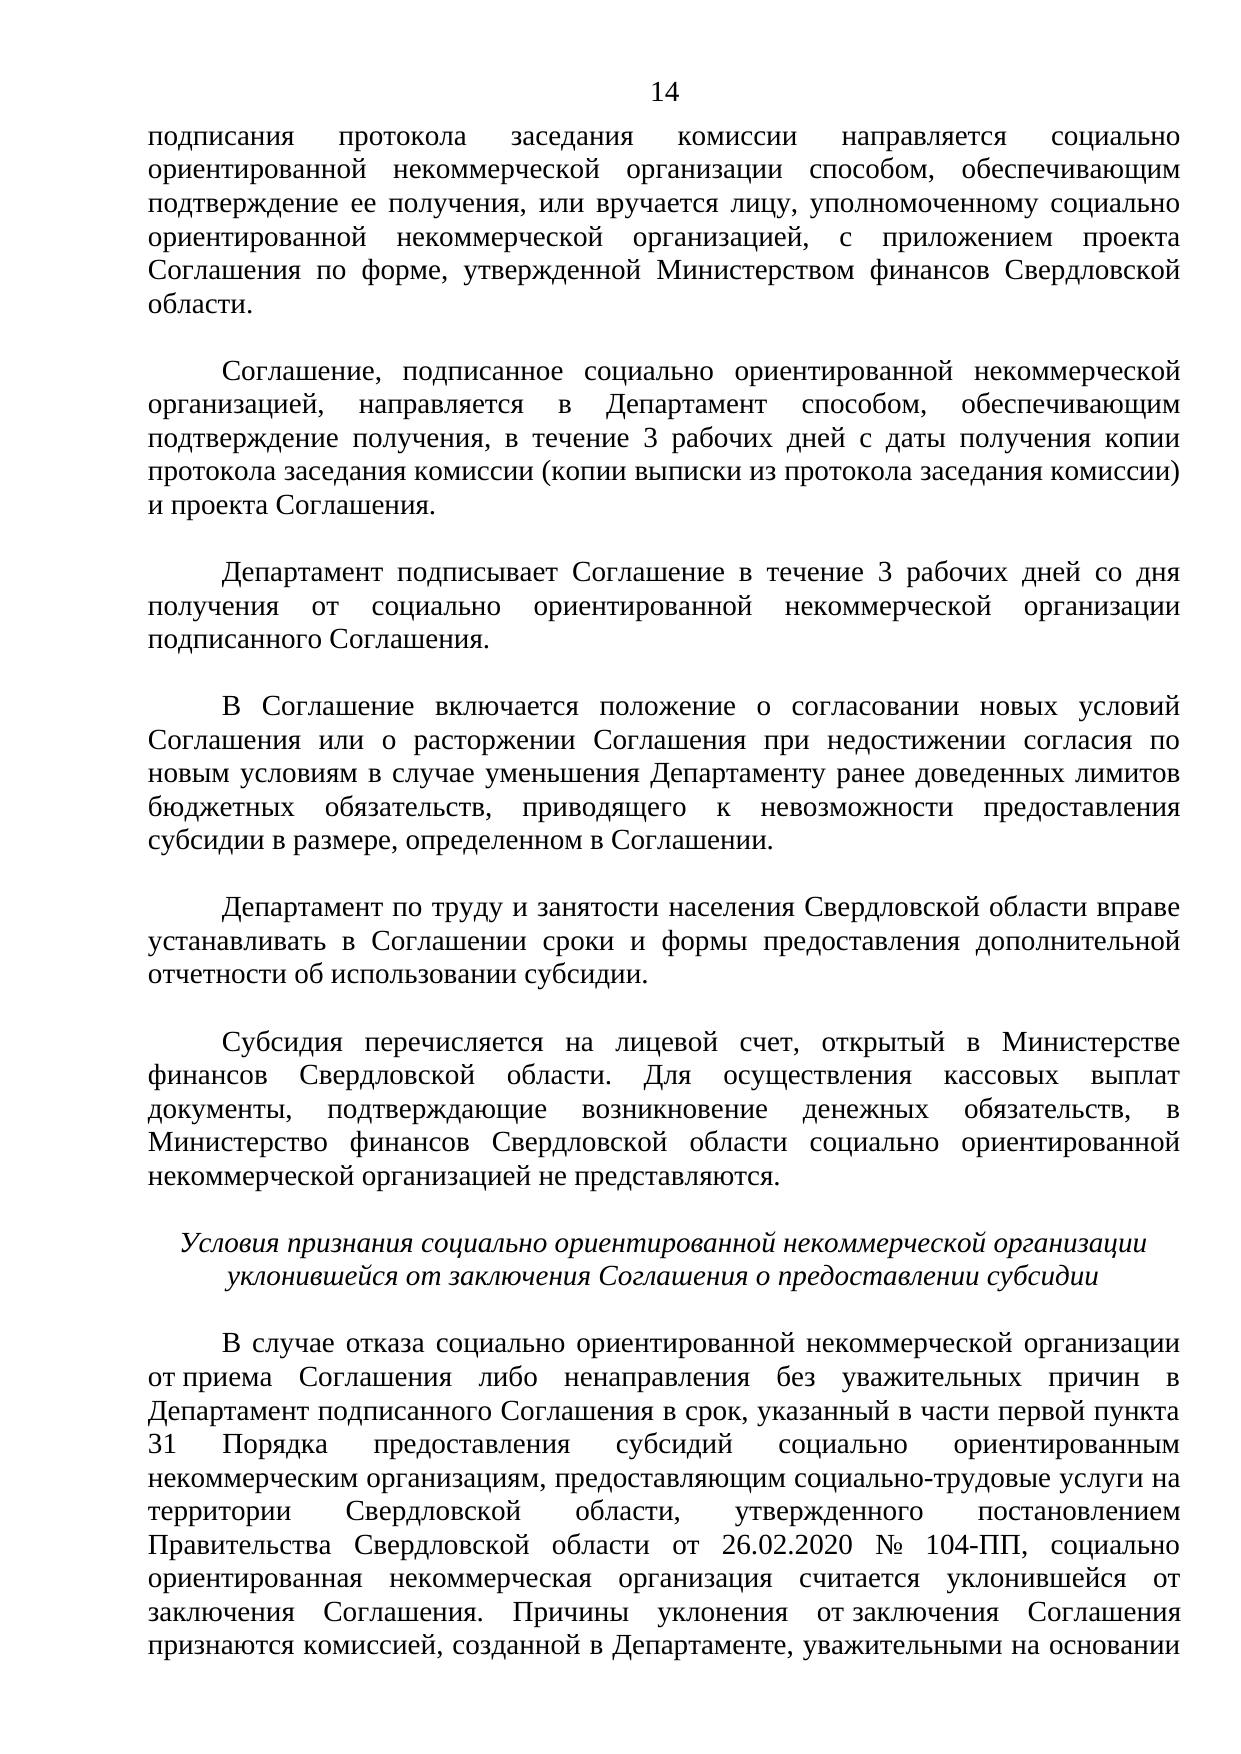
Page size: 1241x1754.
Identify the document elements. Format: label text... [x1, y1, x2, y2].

text Департамент подписывает Соглашение в течение 3 рабочих дней со дня получения от социально ориентированной некоммерческой организации подписанного Соглашения. [148, 554, 1181, 655]
text подписания протокола заседания комиссии направляется социально ориентированной некоммерческой организации способом, обеспечивающим подтверждение ее получения, или вручается лицу, уполномоченному социально ориентированной некоммерческой организацией, с приложением проекта Соглашения по форме, утвержденной Министерством финансов Свердловской области. [148, 118, 1181, 319]
text Условия признания социально ориентированной некоммерческой организации уклонившейся от заключения Соглашения о предоставлении субсидии [148, 1225, 1181, 1292]
text В случае отказа социально ориентированной некоммерческой организации от приема Соглашения либо ненаправления без уважительных причин в Департамент подписанного Соглашения в срок, указанный в части первой пункта 31 Порядка предоставления субсидий социально ориентированным некоммерческим организациям, предоставляющим социально-трудовые услуги на территории Свердловской области, утвержденного постановлением Правительства Свердловской области от 26.02.2020 № 104-ПП, социально ориентированная некоммерческая организация считается уклонившейся от заключения Соглашения. Причины уклонения от заключения Соглашения признаются комиссией, созданной в Департаменте, уважительными на основании [148, 1326, 1181, 1661]
text Субсидия перечисляется на лицевой счет, открытый в Министерстве финансов Свердловской области. Для осуществления кассовых выплат документы, подтверждающие возникновение денежных обязательств, в Министерство финансов Свердловской области социально ориентированной некоммерческой организацией не представляются. [148, 1024, 1181, 1191]
text Департамент по труду и занятости населения Свердловской области вправе устанавливать в Соглашении сроки и формы предоставления дополнительной отчетности об использовании субсидии. [148, 889, 1181, 990]
text В Соглашение включается положение о согласовании новых условий Соглашения или о расторжении Соглашения при недостижении согласия по новым условиям в случае уменьшения Департаменту ранее доведенных лимитов бюджетных обязательств, приводящего к невозможности предоставления субсидии в размере, определенном в Соглашении. [148, 688, 1181, 856]
text Соглашение, подписанное социально ориентированной некоммерческой организацией, направляется в Департамент способом, обеспечивающим подтверждение получения, в течение 3 рабочих дней с даты получения копии протокола заседания комиссии (копии выписки из протокола заседания комиссии) и проекта Соглашения. [148, 353, 1181, 521]
